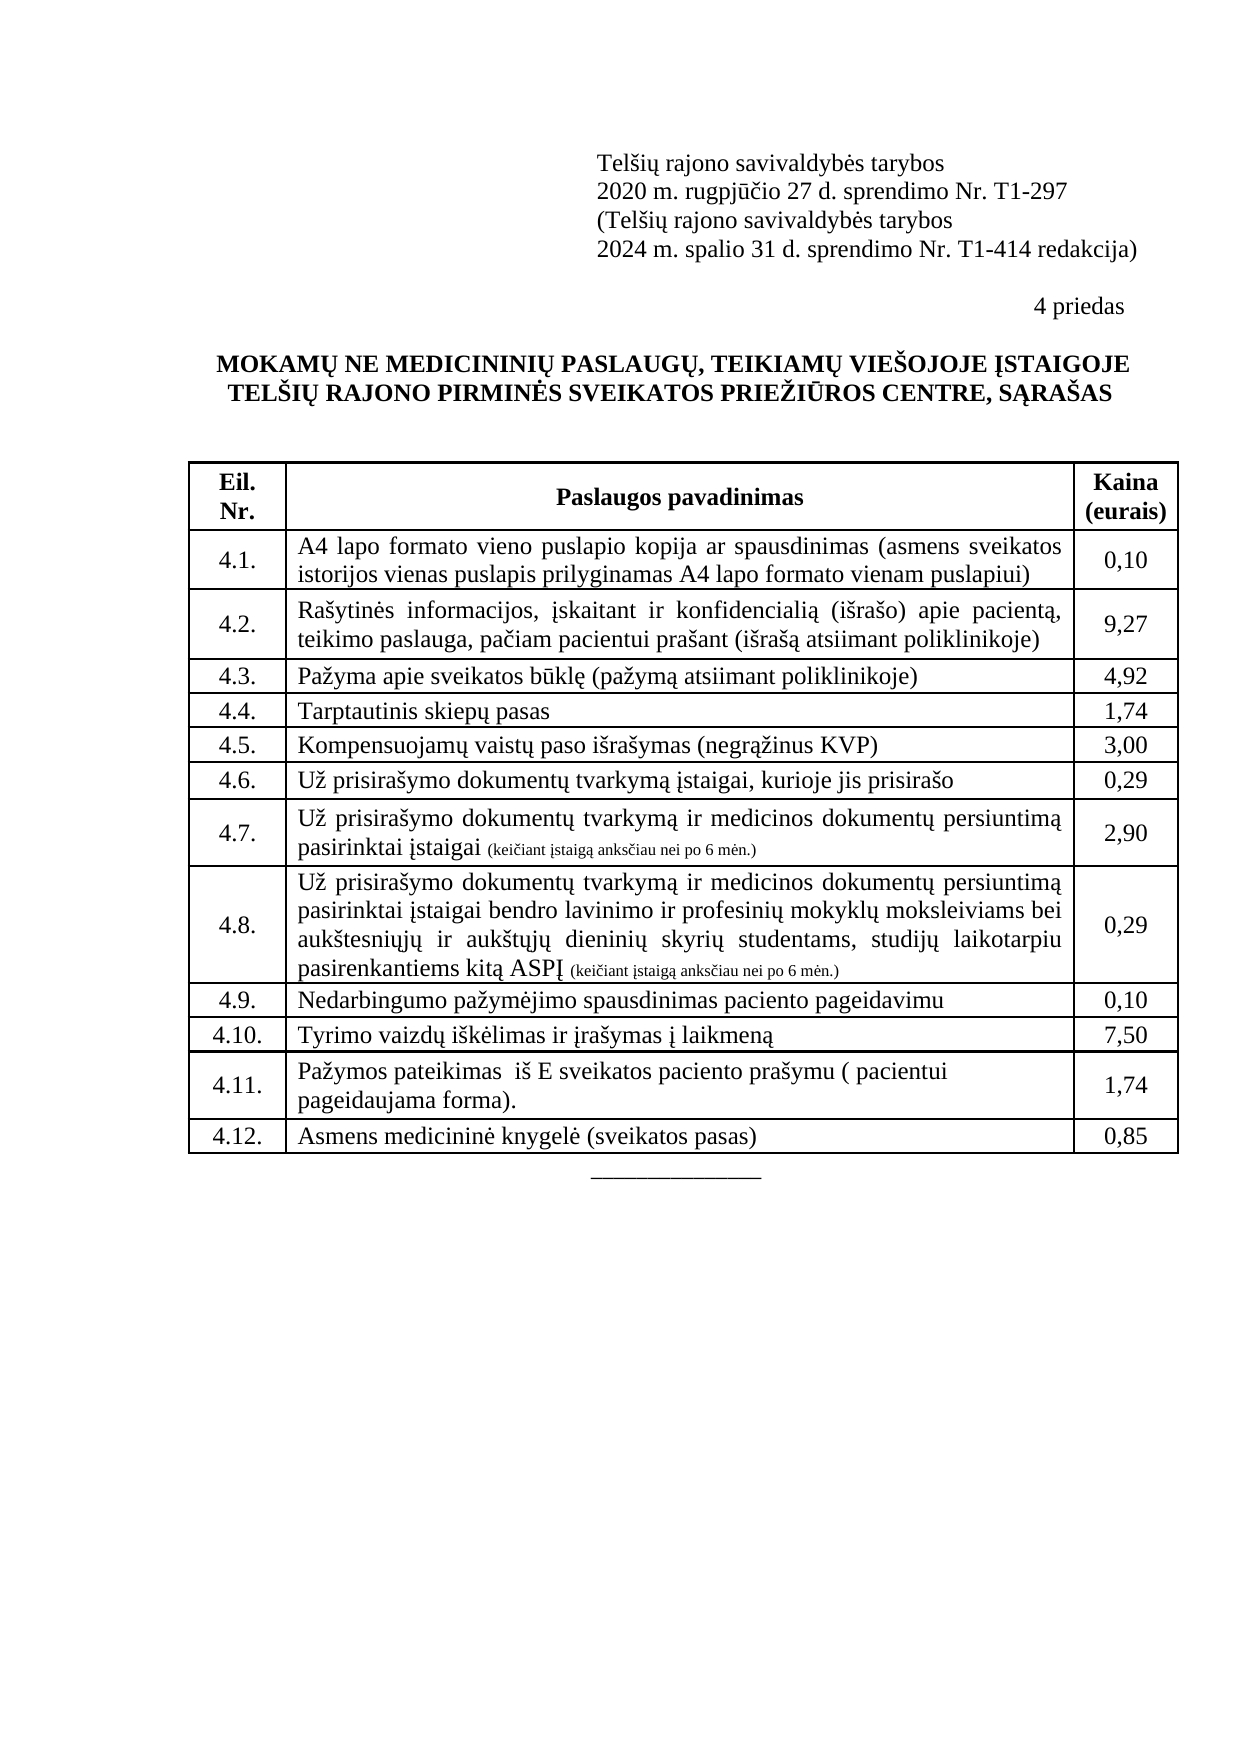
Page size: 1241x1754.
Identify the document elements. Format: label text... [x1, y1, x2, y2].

table_cell 4.5. [190, 728, 285, 761]
text _______________ [177, 1154, 1169, 1182]
table_cell Tarptautinis skiepų pasas [287, 694, 1073, 726]
table_cell Už prisirašymo dokumentų tvarkymą ir medicinos dokumentų persiuntimą pasirinktai įstaigai bendro lavinimo ir profesinių mokyklų moksleiviams bei aukštesniųjų ir aukštųjų dieninių skyrių studentams, studijų laikotarpiu pasirenkantiems kitą ASPĮ (keičiant įstaigą anksčiau nei po 6 mėn.) [287, 867, 1073, 982]
table_header Eil. Nr. [190, 464, 285, 529]
table_header Kaina (eurais) [1075, 464, 1177, 529]
table_cell Asmens medicininė knygelė (sveikatos pasas) [287, 1120, 1073, 1152]
table_cell Nedarbingumo pažymėjimo spausdinimas paciento pageidavimu [287, 984, 1073, 1016]
table_cell 0,85 [1075, 1120, 1177, 1152]
table_cell A4 lapo formato vieno puslapio kopija ar spausdinimas (asmens sveikatos istorijos vienas puslapis prilyginamas A4 lapo formato vienam puslapiui) [287, 531, 1073, 588]
table_cell 1,74 [1075, 694, 1177, 726]
table_cell Rašytinės informacijos, įskaitant ir konfidencialią (išrašo) apie pacientą, teikimo paslauga, pačiam pacientui prašant (išrašą atsiimant poliklinikoje) [287, 590, 1073, 657]
text 2024 m. spalio 31 d. sprendimo Nr. T1-414 redakcija) [177, 234, 1169, 263]
table_header Paslaugos pavadinimas [287, 464, 1073, 529]
table_cell Pažymos pateikimas iš E sveikatos paciento prašymu ( pacientui pageidaujama forma). [287, 1053, 1073, 1118]
table_cell 4.1. [190, 531, 285, 588]
table_cell Tyrimo vaizdų iškėlimas ir įrašymas į laikmeną [287, 1018, 1073, 1050]
text Telšių rajono savivaldybės tarybos [177, 148, 1169, 176]
table_cell 3,00 [1075, 728, 1177, 761]
table_cell 4.7. [190, 800, 285, 864]
table_cell 4.8. [190, 867, 285, 982]
table_cell 4.11. [190, 1053, 285, 1118]
text (Telšių rajono savivaldybės tarybos [177, 205, 1169, 234]
table_cell 4.12. [190, 1120, 285, 1152]
table_cell Pažyma apie sveikatos būklę (pažymą atsiimant poliklinikoje) [287, 660, 1073, 692]
table_cell Už prisirašymo dokumentų tvarkymą įstaigai, kurioje jis prisirašo [287, 763, 1073, 797]
table_cell 4.9. [190, 984, 285, 1016]
table_cell 4,92 [1075, 660, 1177, 692]
table_cell 7,50 [1075, 1018, 1177, 1050]
table_cell 1,74 [1075, 1053, 1177, 1118]
table_cell 0,10 [1075, 531, 1177, 588]
table_cell 0,10 [1075, 984, 1177, 1016]
table_cell 0,29 [1075, 763, 1177, 797]
table_cell 0,29 [1075, 867, 1177, 982]
text 4 priedas [842, 291, 1169, 320]
table_cell 4.2. [190, 590, 285, 657]
text 2020 m. rugpjūčio 27 d. sprendimo Nr. T1-297 [177, 176, 1169, 205]
text MOKAMŲ NE MEDICININIŲ PASLAUGŲ, TEIKIAMŲ VIEŠOJOJE ĮSTAIGOJE TELŠIŲ RAJONO PIRMINĖS SVEIKATOS PRIEŽIŪROS CENTRE, SĄRAŠAS [177, 349, 1169, 406]
table_cell 4.4. [190, 694, 285, 726]
table_cell 4.6. [190, 763, 285, 797]
table_cell Kompensuojamų vaistų paso išrašymas (negrąžinus KVP) [287, 728, 1073, 761]
table_cell 4.3. [190, 660, 285, 692]
table_cell 4.10. [190, 1018, 285, 1050]
table_cell 9,27 [1075, 590, 1177, 657]
table_cell Už prisirašymo dokumentų tvarkymą ir medicinos dokumentų persiuntimą pasirinktai įstaigai (keičiant įstaigą anksčiau nei po 6 mėn.) [287, 800, 1073, 864]
table_cell 2,90 [1075, 800, 1177, 864]
